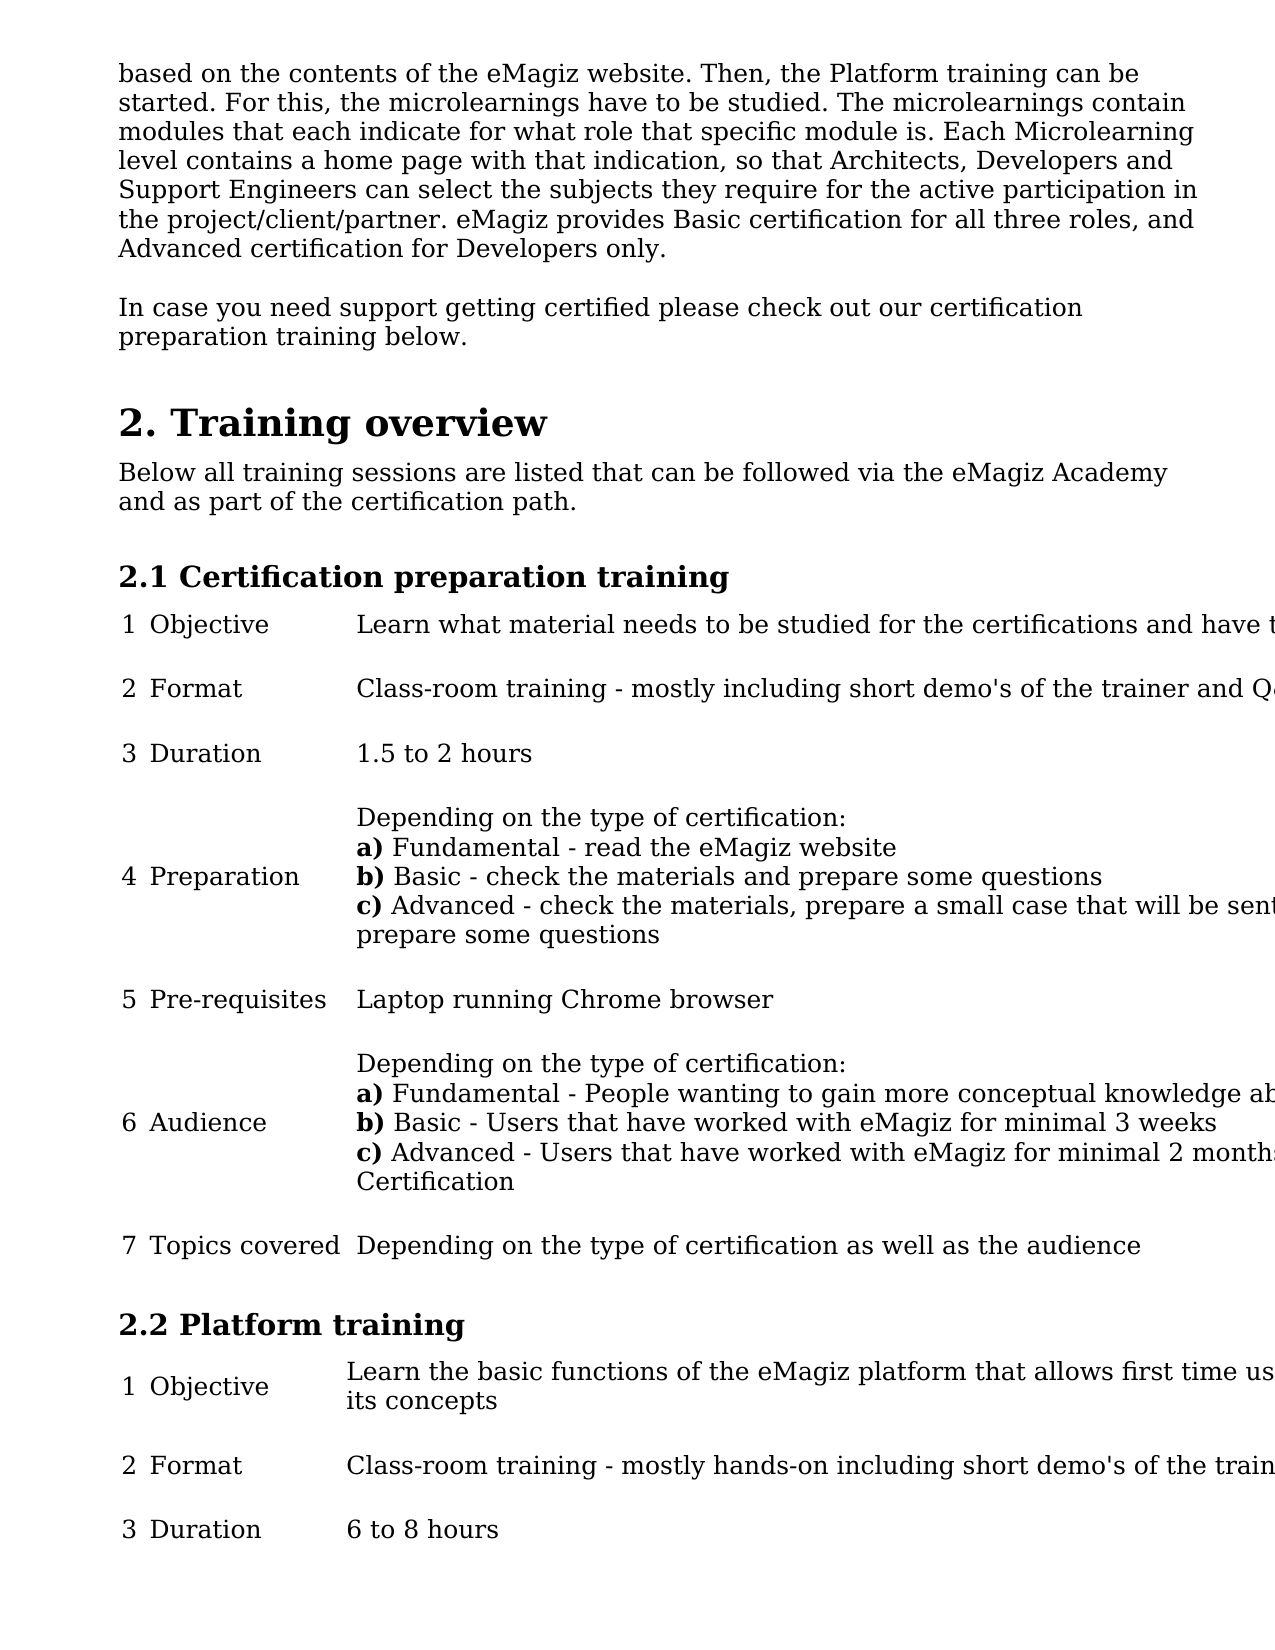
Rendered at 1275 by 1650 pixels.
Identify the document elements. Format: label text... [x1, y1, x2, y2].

table_cell 1.5 to 2 hours [353, 736, 1275, 801]
table_header Learn what material needs to be studied for the certifications and have the possibility to ask questions [353, 607, 1275, 672]
table_cell 3 [118, 736, 146, 801]
table_cell 7 [118, 1229, 146, 1293]
subtitle 2.2 Platform training [118, 1308, 1216, 1342]
text based on the contents of the eMagiz website. Then, the Platform training can be started. For this, the microlearnings have to be studied. The microlearnings contain modules that each indicate for what role that specific module is. Each Microlearning level contains a home page with that indication, so that Architects, Developers and Support Engineers can select the subjects they require for the active participation in the project/client/partner. eMagiz provides Basic certification for all three roles, and Advanced certification for Developers only. [118, 59, 1216, 263]
table_cell Format [146, 672, 353, 736]
subtitle 2. Training overview [118, 401, 1216, 445]
table_cell Depending on the type of certification as well as the audience [353, 1229, 1275, 1293]
text In case you need support getting certified please check out our certification preparation training below. [118, 293, 1216, 351]
table_cell 2 [118, 672, 146, 736]
table_header 1 [118, 607, 146, 672]
table_cell 5 [118, 982, 146, 1047]
table_cell Duration [146, 1513, 343, 1577]
table_cell 3 [118, 1513, 146, 1577]
table_cell Class-room training - mostly hands-on including short demo's of the trainer [343, 1448, 1275, 1512]
table_header Objective [146, 1354, 343, 1448]
table_cell 6 [118, 1047, 146, 1228]
table_cell Class-room training - mostly including short demo's of the trainer and Q&As [353, 672, 1275, 736]
table_header 1 [118, 1354, 146, 1448]
table_cell Preparation [146, 801, 353, 982]
subtitle 2.1 Certification preparation training [118, 560, 1216, 594]
table_cell 6 to 8 hours [343, 1513, 1275, 1577]
table_header Objective [146, 607, 353, 672]
table_cell 2 [118, 1448, 146, 1512]
table_cell Duration [146, 736, 353, 801]
text Below all training sessions are listed that can be followed via the eMagiz Academy and as part of the certification path. [118, 458, 1216, 516]
table_cell Pre-requisites [146, 982, 353, 1047]
table_cell Topics covered [146, 1229, 353, 1293]
table_cell Depending on the type of certification: a) Fundamental - read the eMagiz website b) Basic - check the materials and prepare some questions c) Advanced - check the materials, prepare a small case that will be sent to you about a week beforehand & prepare some questions [353, 801, 1275, 982]
table_cell Depending on the type of certification: a) Fundamental - People wanting to gain more conceptual knowledge about eMagiz b) Basic - Users that have worked with eMagiz for minimal 3 weeks c) Advanced - Users that have worked with eMagiz for minimal 2 months and have completed the Basic Certification [353, 1047, 1275, 1228]
table_cell Audience [146, 1047, 353, 1228]
table_cell 4 [118, 801, 146, 982]
table_header Learn the basic functions of the eMagiz platform that allows first time users to get familiar with the platform and its concepts [343, 1354, 1275, 1448]
table_cell Laptop running Chrome browser [353, 982, 1275, 1047]
table_cell Format [146, 1448, 343, 1512]
